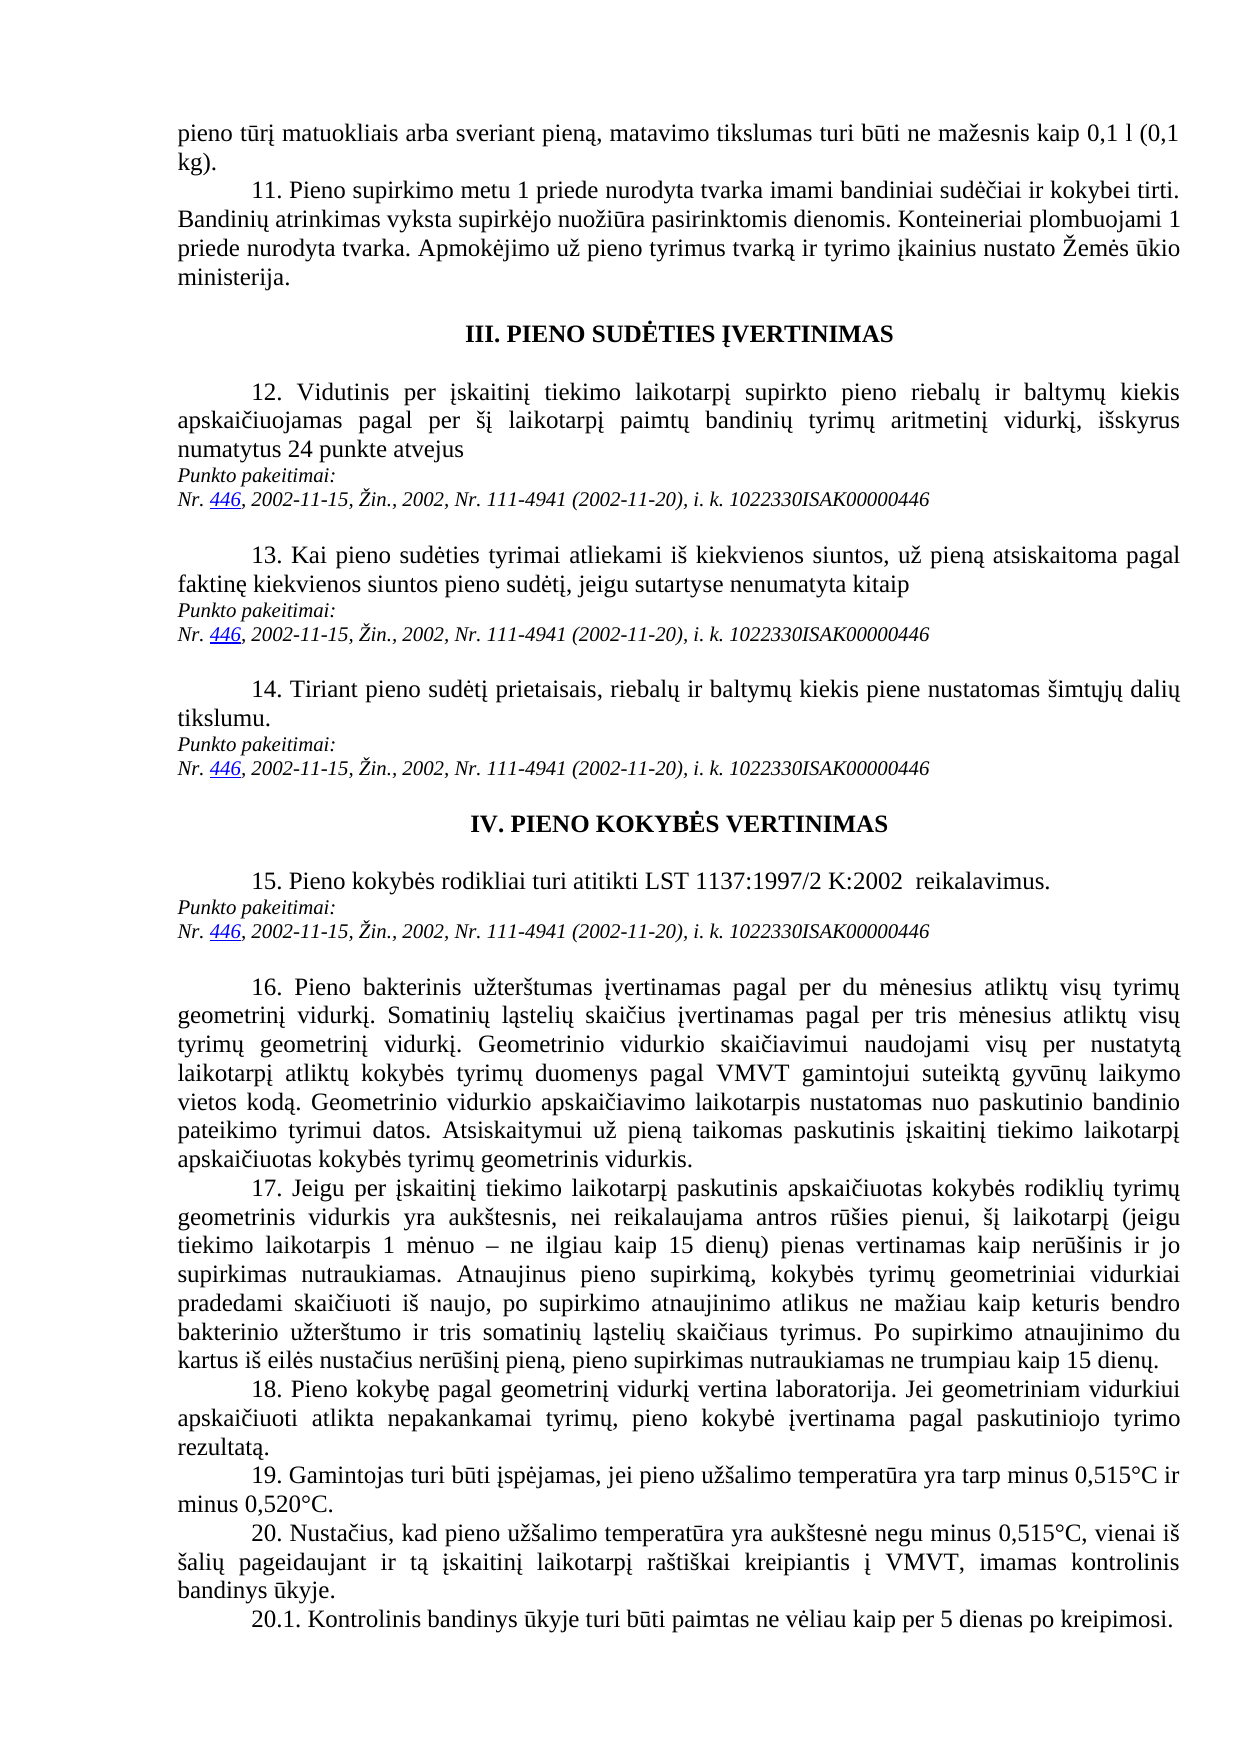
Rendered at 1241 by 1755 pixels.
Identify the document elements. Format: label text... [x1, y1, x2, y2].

text Nr. 446, 2002-11-15, Žin., 2002, Nr. 111-4941 (2002-11-20), i. k. 1022330ISAK00000446 [177, 919, 1181, 943]
text Nr. 446, 2002-11-15, Žin., 2002, Nr. 111-4941 (2002-11-20), i. k. 1022330ISAK00000446 [177, 622, 1181, 646]
text 19. Gamintojas turi būti įspėjamas, jei pieno užšalimo temperatūra yra tarp minus 0,515°C ir minus 0,520°C. [177, 1461, 1181, 1518]
text IV. PIENO KOKYBĖS VERTINIMAS [177, 809, 1181, 837]
text 20.1. Kontrolinis bandinys ūkyje turi būti paimtas ne vėliau kaip per 5 dienas po kreipimosi. [177, 1604, 1181, 1633]
text 18. Pieno kokybę pagal geometrinį vidurkį vertina laboratorija. Jei geometriniam vidurkiui apskaičiuoti atlikta nepakankamai tyrimų, pieno kokybė įvertinama pagal paskutiniojo tyrimo rezultatą. [177, 1374, 1181, 1461]
text 14. Tiriant pieno sudėtį prietaisais, riebalų ir baltymų kiekis piene nustatomas šimtųjų dalių tikslumu. [177, 674, 1181, 732]
text 11. Pieno supirkimo metu 1 priede nurodyta tvarka imami bandiniai sudėčiai ir kokybei tirti. Bandinių atrinkimas vyksta supirkėjo nuožiūra pasirinktomis dienomis. Konteineriai plombuojami 1 priede nurodyta tvarka. Apmokėjimo už pieno tyrimus tvarką ir tyrimo įkainius nustato Žemės ūkio ministerija. [177, 176, 1181, 291]
text Nr. 446, 2002-11-15, Žin., 2002, Nr. 111-4941 (2002-11-20), i. k. 1022330ISAK00000446 [177, 487, 1181, 511]
text 13. Kai pieno sudėties tyrimai atliekami iš kiekvienos siuntos, už pieną atsiskaitoma pagal faktinę kiekvienos siuntos pieno sudėtį, jeigu sutartyse nenumatyta kitaip [177, 540, 1181, 597]
text Punkto pakeitimai: [177, 463, 1181, 487]
text pieno tūrį matuokliais arba sveriant pieną, matavimo tikslumas turi būti ne mažesnis kaip 0,1 l (0,1 kg). [177, 118, 1181, 176]
text 20. Nustačius, kad pieno užšalimo temperatūra yra aukštesnė negu minus 0,515°C, vienai iš šalių pageidaujant ir tą įskaitinį laikotarpį raštiškai kreipiantis į VMVT, imamas kontrolinis bandinys ūkyje. [177, 1518, 1181, 1604]
text III. PIENO SUDĖTIES ĮVERTINIMAS [177, 319, 1181, 348]
text 16. Pieno bakterinis užterštumas įvertinamas pagal per du mėnesius atliktų visų tyrimų geometrinį vidurkį. Somatinių ląstelių skaičius įvertinamas pagal per tris mėnesius atliktų visų tyrimų geometrinį vidurkį. Geometrinio vidurkio skaičiavimui naudojami visų per nustatytą laikotarpį atliktų kokybės tyrimų duomenys pagal VMVT gamintojui suteiktą gyvūnų laikymo vietos kodą. Geometrinio vidurkio apskaičiavimo laikotarpis nustatomas nuo paskutinio bandinio pateikimo tyrimui datos. Atsiskaitymui už pieną taikomas paskutinis įskaitinį tiekimo laikotarpį apskaičiuotas kokybės tyrimų geometrinis vidurkis. [177, 972, 1181, 1173]
text Punkto pakeitimai: [177, 597, 1181, 622]
text Punkto pakeitimai: [177, 732, 1181, 756]
text Nr. 446, 2002-11-15, Žin., 2002, Nr. 111-4941 (2002-11-20), i. k. 1022330ISAK00000446 [177, 756, 1181, 780]
text Punkto pakeitimai: [177, 895, 1181, 919]
text 17. Jeigu per įskaitinį tiekimo laikotarpį paskutinis apskaičiuotas kokybės rodiklių tyrimų geometrinis vidurkis yra aukštesnis, nei reikalaujama antros rūšies pienui, šį laikotarpį (jeigu tiekimo laikotarpis 1 mėnuo – ne ilgiau kaip 15 dienų) pienas vertinamas kaip nerūšinis ir jo supirkimas nutraukiamas. Atnaujinus pieno supirkimą, kokybės tyrimų geometriniai vidurkiai pradedami skaičiuoti iš naujo, po supirkimo atnaujinimo atlikus ne mažiau kaip keturis bendro bakterinio užterštumo ir tris somatinių ląstelių skaičiaus tyrimus. Po supirkimo atnaujinimo du kartus iš eilės nustačius nerūšinį pieną, pieno supirkimas nutraukiamas ne trumpiau kaip 15 dienų. [177, 1173, 1181, 1374]
text 12. Vidutinis per įskaitinį tiekimo laikotarpį supirkto pieno riebalų ir baltymų kiekis apskaičiuojamas pagal per šį laikotarpį paimtų bandinių tyrimų aritmetinį vidurkį, išskyrus numatytus 24 punkte atvejus [177, 377, 1181, 463]
text 15. Pieno kokybės rodikliai turi atitikti LST 1137:1997/2 K:2002 reikalavimus. [177, 866, 1181, 895]
